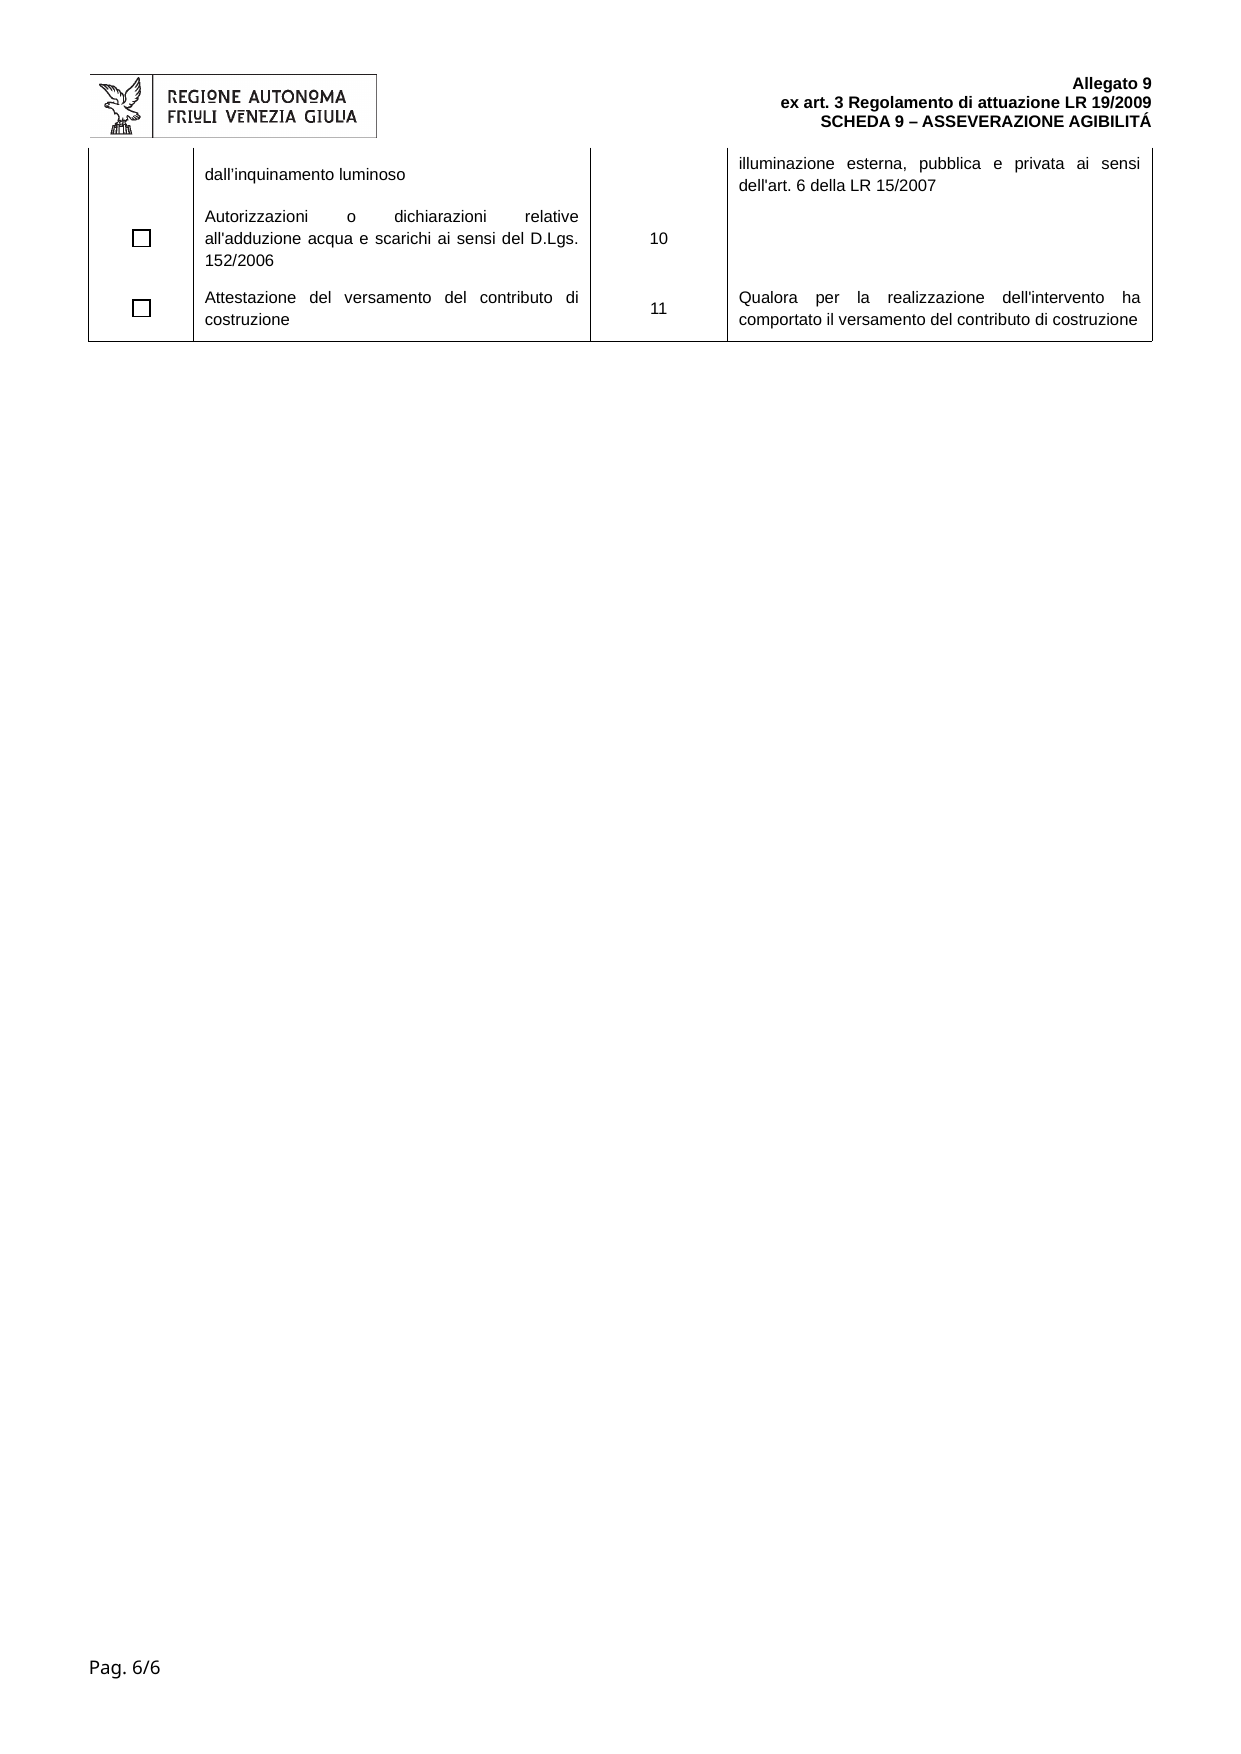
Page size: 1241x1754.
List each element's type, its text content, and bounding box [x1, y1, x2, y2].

table_cell illuminazione esterna, pubblica e privata ai sensi dell'art. 6 della LR 15/2007 [728, 148, 1152, 201]
table_cell [89, 276, 193, 341]
table_cell Attestazione del versamento del contributo di costruzione [194, 276, 590, 341]
table_cell dall’inquinamento luminoso [194, 148, 590, 201]
table_cell [89, 148, 193, 201]
table_cell 11 [591, 276, 727, 341]
table_cell Qualora per la realizzazione dell'intervento ha comportato il versamento del contributo di costruzione [728, 276, 1152, 341]
table_cell [591, 148, 727, 201]
table_cell [728, 201, 1152, 276]
table_cell 10 [591, 201, 727, 276]
table_cell Autorizzazioni o dichiarazioni relative all'adduzione acqua e scarichi ai sensi del D.Lgs. 152/2006 [194, 201, 590, 276]
table_cell [89, 201, 193, 276]
